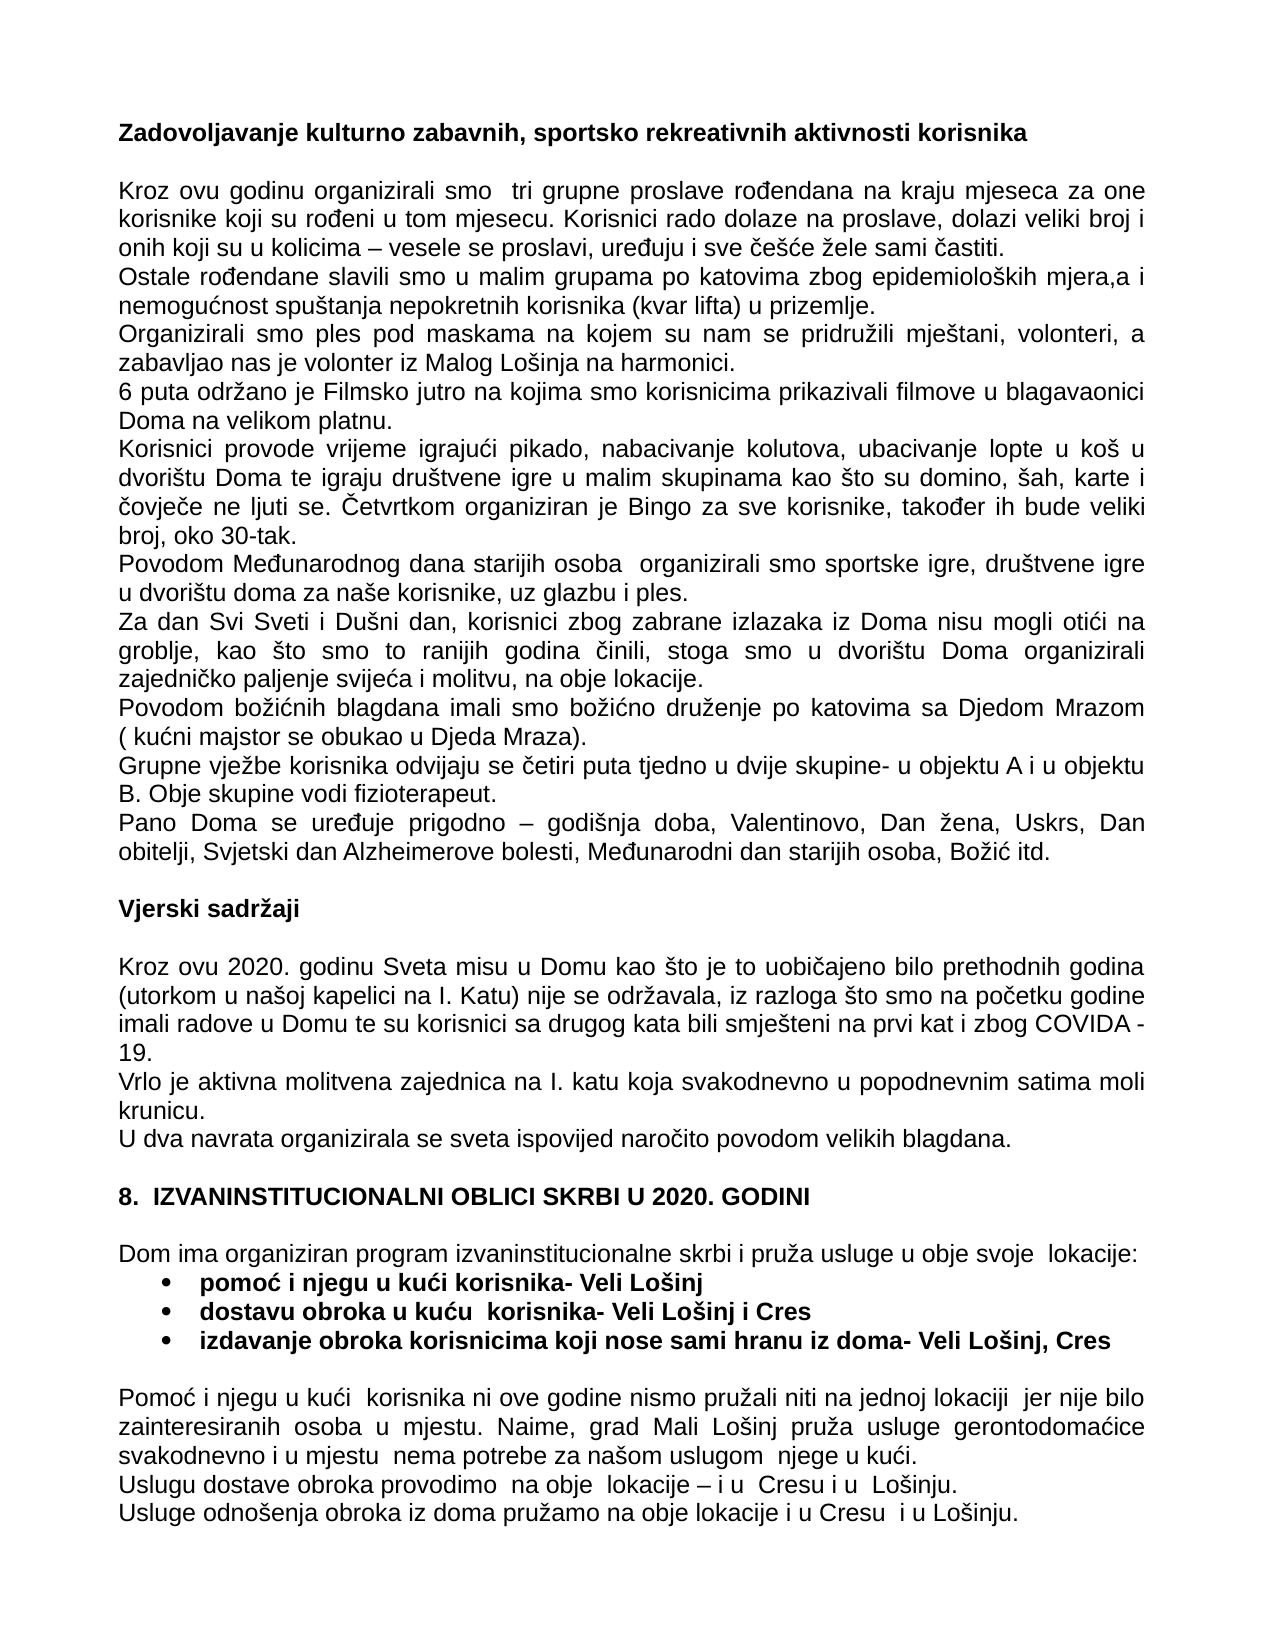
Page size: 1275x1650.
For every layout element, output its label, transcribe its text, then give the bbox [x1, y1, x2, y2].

text Za dan Svi Sveti i Dušni dan, korisnici zbog zabrane izlazaka iz Doma nisu mogli otići na groblje, kao što smo to ranijih godina činili, stoga smo u dvorištu Doma organizirali zajedničko paljenje svijeća i molitvu, na obje lokacije. [118, 607, 1147, 693]
text Povodom božićnih blagdana imali smo božićno druženje po katovima sa Djedom Mrazom ( kućni majstor se obukao u Djeda Mraza). [118, 693, 1147, 751]
text Usluge odnošenja obroka iz doma pružamo na obje lokacije i u Cresu i u Lošinju. [118, 1498, 1147, 1527]
text Kroz ovu 2020. godinu Sveta misu u Domu kao što je to uobičajeno bilo prethodnih godina (utorkom u našoj kapelici na I. Katu) nije se održavala, iz razloga što smo na početku godine imali radove u Domu te su korisnici sa drugog kata bili smješteni na prvi kat i zbog COVIDA -19. [118, 952, 1147, 1067]
list pomoć i njegu u kući korisnika- Veli Lošinj [162, 1268, 1157, 1297]
text Ostale rođendane slavili smo u malim grupama po katovima zbog epidemioloških mjera,a i nemogućnost spuštanja nepokretnih korisnika (kvar lifta) u prizemlje. [118, 262, 1147, 319]
list izdavanje obroka korisnicima koji nose sami hranu iz doma- Veli Lošinj, Cres [162, 1326, 1157, 1355]
text Dom ima organiziran program izvaninstitucionalne skrbi i pruža usluge u obje svoje lokacije: [118, 1239, 1147, 1268]
text 8. IZVANINSTITUCIONALNI OBLICI SKRBI U 2020. GODINI [118, 1182, 1147, 1211]
text Povodom Međunarodnog dana starijih osoba organizirali smo sportske igre, društvene igre u dvorištu doma za naše korisnike, uz glazbu i ples. [118, 549, 1147, 607]
list dostavu obroka u kuću korisnika- Veli Lošinj i Cres [162, 1297, 1157, 1326]
text Zadovoljavanje kulturno zabavnih, sportsko rekreativnih aktivnosti korisnika [118, 118, 1147, 147]
text Kroz ovu godinu organizirali smo tri grupne proslave rođendana na kraju mjeseca za one korisnike koji su rođeni u tom mjesecu. Korisnici rado dolaze na proslave, dolazi veliki broj i onih koji su u kolicima – vesele se proslavi, uređuju i sve češće žele sami častiti. [118, 176, 1147, 262]
text Vrlo je aktivna molitvena zajednica na I. katu koja svakodnevno u popodnevnim satima moli krunicu. [118, 1067, 1147, 1124]
text Vjerski sadržaji [118, 894, 1147, 923]
text Pomoć i njegu u kući korisnika ni ove godine nismo pružali niti na jednoj lokaciji jer nije bilo zainteresiranih osoba u mjestu. Naime, grad Mali Lošinj pruža usluge gerontodomaćice svakodnevno i u mjestu nema potrebe za našom uslugom njege u kući. [118, 1383, 1147, 1470]
text 6 puta održano je Filmsko jutro na kojima smo korisnicima prikazivali filmove u blagavaonici Doma na velikom platnu. [118, 377, 1147, 434]
text Grupne vježbe korisnika odvijaju se četiri puta tjedno u dvije skupine- u objektu A i u objektu B. Obje skupine vodi fizioterapeut. [118, 751, 1147, 808]
text Korisnici provode vrijeme igrajući pikado, nabacivanje kolutova, ubacivanje lopte u koš u dvorištu Doma te igraju društvene igre u malim skupinama kao što su domino, šah, karte i čovječe ne ljuti se. Četvrtkom organiziran je Bingo za sve korisnike, također ih bude veliki broj, oko 30-tak. [118, 434, 1147, 549]
text U dva navrata organizirala se sveta ispovijed naročito povodom velikih blagdana. [118, 1124, 1147, 1153]
text Organizirali smo ples pod maskama na kojem su nam se pridružili mještani, volonteri, a zabavljao nas je volonter iz Malog Lošinja na harmonici. [118, 319, 1147, 377]
text Pano Doma se uređuje prigodno – godišnja doba, Valentinovo, Dan žena, Uskrs, Dan obitelji, Svjetski dan Alzheimerove bolesti, Međunarodni dan starijih osoba, Božić itd. [118, 808, 1147, 866]
text Uslugu dostave obroka provodimo na obje lokacije – i u Cresu i u Lošinju. [118, 1470, 1147, 1498]
